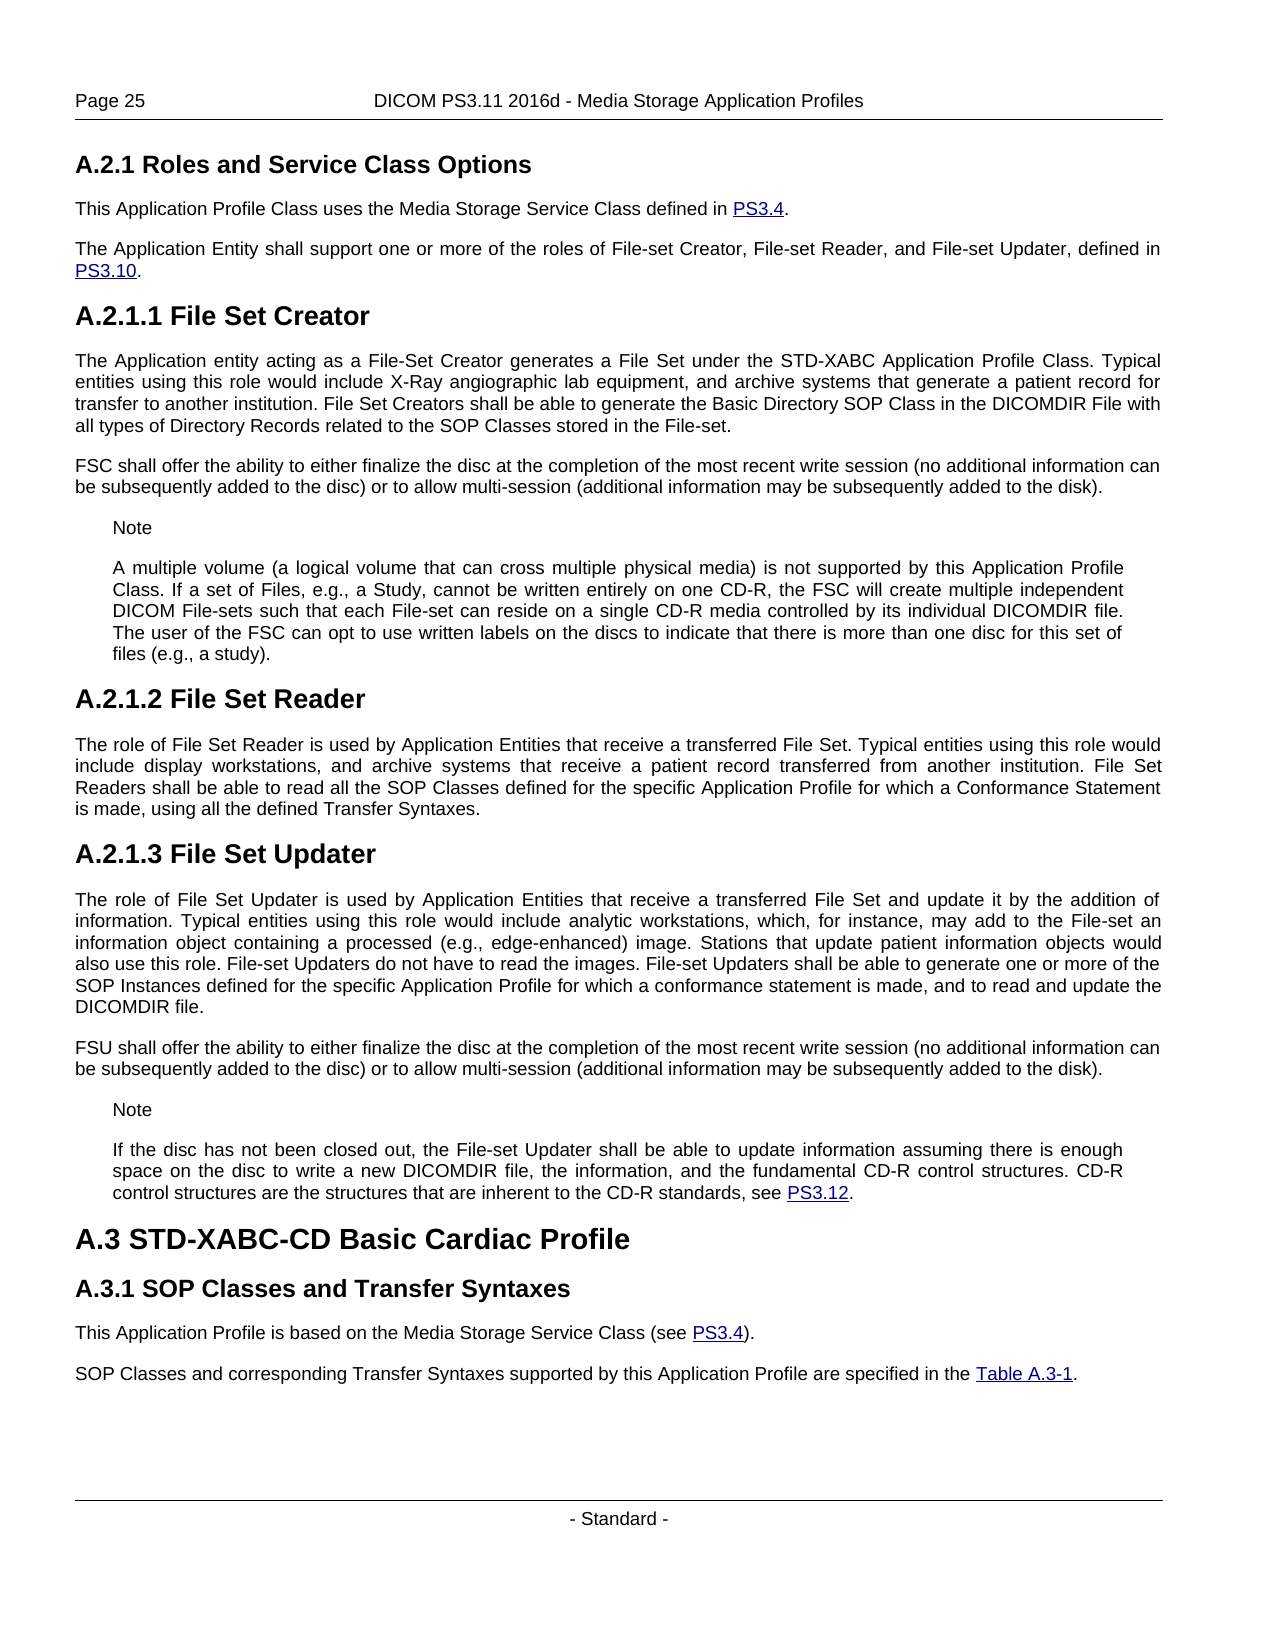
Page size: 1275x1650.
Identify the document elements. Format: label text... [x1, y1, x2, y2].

text A.3 STD-XABC-CD Basic Cardiac Profile [75, 1222, 1162, 1256]
text A.3.1 SOP Classes and Transfer Syntaxes [75, 1274, 1162, 1303]
text SOP Classes and corresponding Transfer Syntaxes supported by this Application Profile are specified in the Table A.3-1. [75, 1362, 1162, 1384]
text The Application entity acting as a File-Set Creator generates a File Set under the STD-XABC Application Profile Class. Typical entities using this role would include X-Ray angiographic lab equipment, and archive systems that generate a patient record for transfer to another institution. File Set Creators shall be able to generate the Basic Directory SOP Class in the DICOMDIR File with all types of Directory Records related to the SOP Classes stored in the File-set. [75, 350, 1162, 436]
text A multiple volume (a logical volume that can cross multiple physical media) is not supported by this Application Profile Class. If a set of Files, e.g., a Study, cannot be written entirely on one CD-R, the FSC will create multiple independent DICOM File-sets such that each File-set can reside on a single CD-R media controlled by its individual DICOMDIR file. The user of the FSC can opt to use written labels on the discs to indicate that there is more than one disc for this set of files (e.g., a study). [112, 557, 1125, 665]
text The role of File Set Updater is used by Application Entities that receive a transferred File Set and update it by the addition of information. Typical entities using this role would include analytic workstations, which, for instance, may add to the File-set an information object containing a processed (e.g., edge-enhanced) image. Stations that update patient information objects would also use this role. File-set Updaters do not have to read the images. File-set Updaters shall be able to generate one or more of the SOP Instances defined for the specific Application Profile for which a conformance statement is made, and to read and update the DICOMDIR file. [75, 888, 1162, 1018]
text The role of File Set Reader is used by Application Entities that receive a transferred File Set. Typical entities using this role would include display workstations, and archive systems that receive a patient record transferred from another institution. File Set Readers shall be able to read all the SOP Classes defined for the specific Application Profile for which a Conformance Statement is made, using all the defined Transfer Syntaxes. [75, 733, 1162, 820]
text Note [112, 1098, 1125, 1120]
text Note [112, 517, 1125, 538]
text FSC shall offer the ability to either finalize the disc at the completion of the most recent write session (no additional information can be subsequently added to the disc) or to allow multi-session (additional information may be subsequently added to the disk). [75, 455, 1162, 498]
text A.2.1 Roles and Service Class Options [75, 150, 1162, 179]
text The Application Entity shall support one or more of the roles of File-set Creator, File-set Reader, and File-set Updater, defined in PS3.10. [75, 238, 1162, 281]
text A.2.1.2 File Set Reader [75, 683, 1162, 715]
text This Application Profile Class uses the Media Storage Service Class defined in PS3.4. [75, 197, 1162, 219]
text A.2.1.1 File Set Creator [75, 300, 1162, 331]
text This Application Profile is based on the Media Storage Service Class (see PS3.4). [75, 1322, 1162, 1343]
text FSU shall offer the ability to either finalize the disc at the completion of the most recent write session (no additional information can be subsequently added to the disc) or to allow multi-session (additional information may be subsequently added to the disk). [75, 1037, 1162, 1080]
text A.2.1.3 File Set Updater [75, 838, 1162, 870]
text If the disc has not been closed out, the File-set Updater shall be able to update information assuming there is enough space on the disc to write a new DICOMDIR file, the information, and the fundamental CD-R control structures. CD-R control structures are the structures that are inherent to the CD-R standards, see PS3.12. [112, 1139, 1125, 1203]
